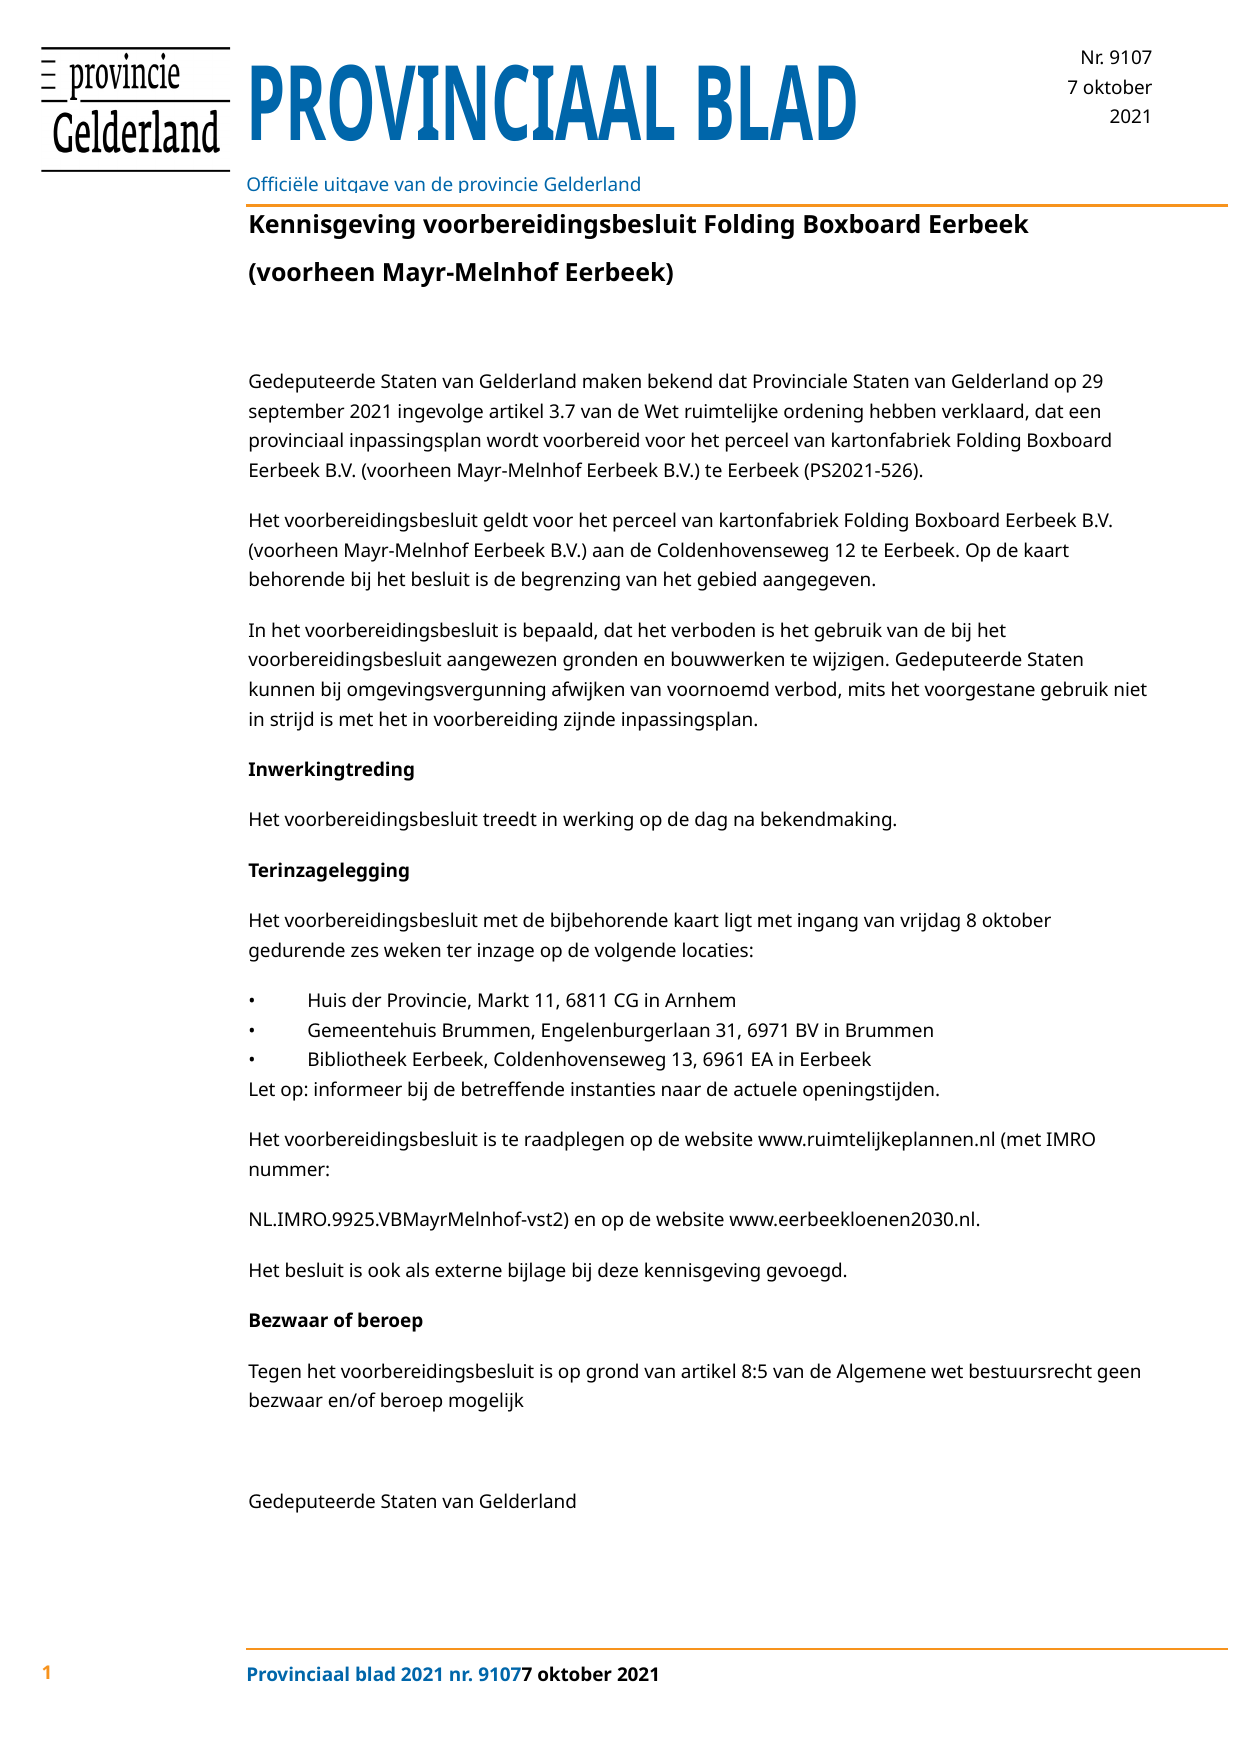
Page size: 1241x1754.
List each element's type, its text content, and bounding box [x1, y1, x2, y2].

list Bibliotheek Eerbeek, Coldenhovenseweg 13, 6961 EA in Eerbeek [248, 1047, 1152, 1072]
text Terinzagelegging [248, 857, 1152, 883]
list Huis der Provincie, Markt 11, 6811 CG in Arnhem [248, 987, 1152, 1013]
text Het voorbereidingsbesluit met de bijbehorende kaart ligt met ingang van vrijdag 8 oktober gedurende zes weken ter inzage op de volgende locaties: [248, 907, 1152, 963]
text Tegen het voorbereidingsbesluit is op grond van artikel 8:5 van de Algemene wet bestuursrecht geen bezwaar en/of beroep mogelijk [248, 1358, 1152, 1413]
text Bezwaar of beroep [248, 1307, 1152, 1333]
text Het voorbereidingsbesluit geldt voor het perceel van kartonfabriek Folding Boxboard Eerbeek B.V. (voorheen Mayr-Melnhof Eerbeek B.V.) aan de Coldenhovenseweg 12 te Eerbeek. Op de kaart behorende bij het besluit is de begrenzing van het gebied aangegeven. [248, 507, 1152, 592]
text Let op: informeer bij de betreffende instanties naar de actuele openingstijden. [248, 1076, 1152, 1102]
text In het voorbereidingsbesluit is bepaald, dat het verboden is het gebruik van de bij het voorbereidingsbesluit aangewezen gronden en bouwwerken te wijzigen. Gedeputeerde Staten kunnen bij omgevingsvergunning afwijken van voornoemd verbod, mits het voorgestane gebruik niet in strijd is met het in voorbereiding zijnde inpassingsplan. [248, 617, 1152, 732]
text NL.IMRO.9925.VBMayrMelnhof-vst2) en op de website www.eerbeekloenen2030.nl. [248, 1207, 1152, 1232]
list Gemeentehuis Brummen, Engelenburgerlaan 31, 6971 BV in Brummen [248, 1017, 1152, 1043]
text Inwerkingtreding [248, 756, 1152, 782]
text Kennisgeving voorbereidingsbesluit Folding Boxboard Eerbeek (voorheen Mayr-Melnhof Eerbeek) [248, 207, 1152, 288]
text Het voorbereidingsbesluit treedt in werking op de dag na bekendmaking. [248, 807, 1152, 832]
text Het besluit is ook als externe bijlage bij deze kennisgeving gevoegd. [248, 1257, 1152, 1283]
text Gedeputeerde Staten van Gelderland [248, 1488, 1152, 1514]
picture [41, 47, 231, 172]
text Het voorbereidingsbesluit is te raadplegen op de website www.ruimtelijkeplannen.nl (met IMRO nummer: [248, 1127, 1152, 1182]
text Gedeputeerde Staten van Gelderland maken bekend dat Provinciale Staten van Gelderland op 29 september 2021 ingevolge artikel 3.7 van de Wet ruimtelijke ordening hebben verklaard, dat een provinciaal inpassingsplan wordt voorbereid voor het perceel van kartonfabriek Folding Boxboard Eerbeek B.V. (voorheen Mayr-Melnhof Eerbeek B.V.) te Eerbeek (PS2021-526). [248, 368, 1152, 483]
